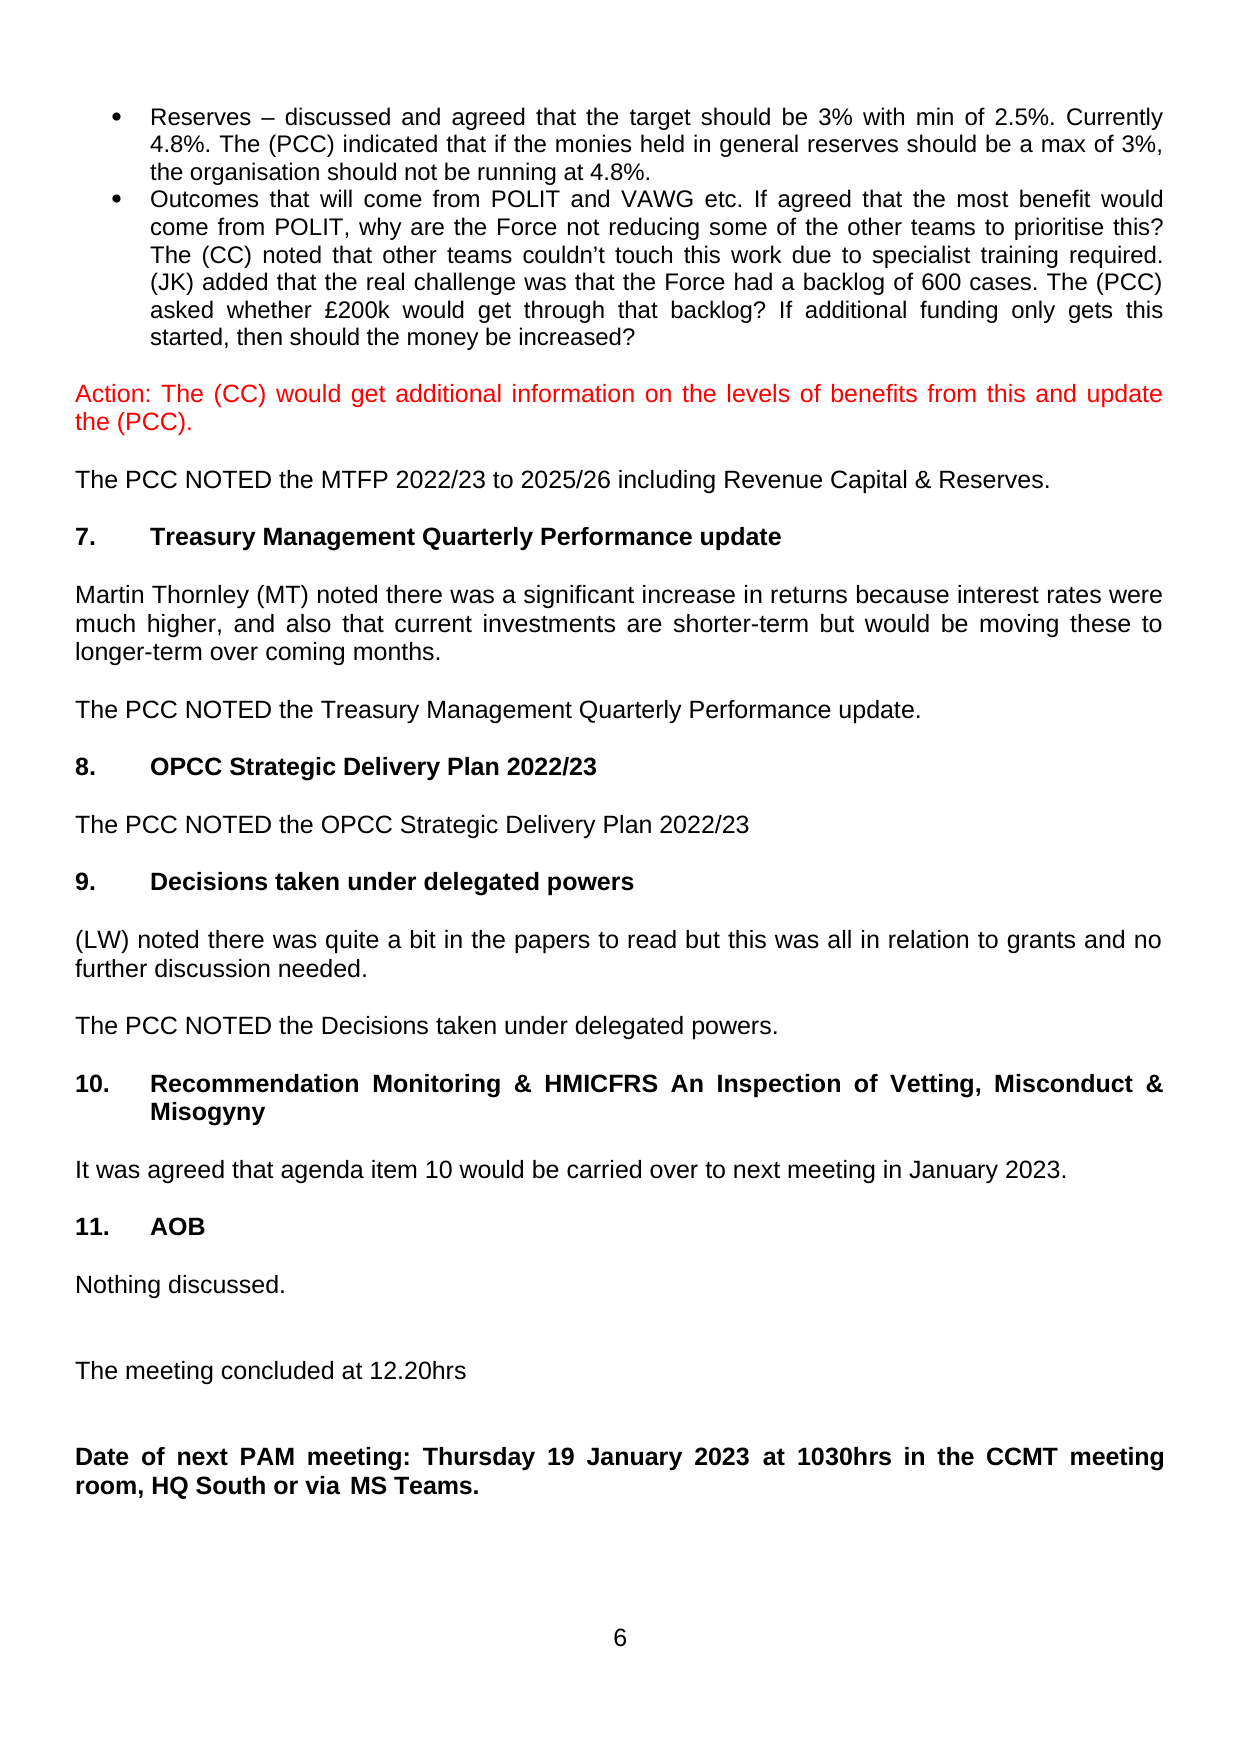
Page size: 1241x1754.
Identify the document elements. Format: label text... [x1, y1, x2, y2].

text Martin Thornley (MT) noted there was a significant increase in returns because interest rates were much higher, and also that current investments are shorter-term but would be moving these to longer-term over coming months. [75, 580, 1165, 666]
text The PCC NOTED the MTFP 2022/23 to 2025/26 including Revenue Capital & Reserves. [75, 465, 1165, 493]
text (LW) noted there was quite a bit in the papers to read but this was all in relation to grants and no further discussion needed. [75, 925, 1165, 982]
text The PCC NOTED the Decisions taken under delegated powers. [75, 1011, 1165, 1040]
text 11. AOB [75, 1212, 1165, 1241]
text Nothing discussed. [75, 1270, 1165, 1298]
text The meeting concluded at 12.20hrs [75, 1356, 1165, 1385]
text 7. Treasury Management Quarterly Performance update [75, 522, 1165, 551]
text Action: The (CC) would get additional information on the levels of benefits from this and update the (PCC). [75, 378, 1165, 436]
list Reserves – discussed and agreed that the target should be 3% with min of 2.5%. Currently 4.8%. The (PCC) indicated that if the monies held in general reserves should be a max of 3%, the organisation should not be running at 4.8%. [112, 102, 1165, 185]
text Date of next PAM meeting: Thursday 19 January 2023 at 1030hrs in the CCMT meeting room, HQ South or via MS Teams. [75, 1442, 1165, 1500]
text 10. Recommendation Monitoring & HMICFRS An Inspection of Vetting, Misconduct & Misogyny [75, 1068, 1165, 1126]
text The PCC NOTED the OPCC Strategic Delivery Plan 2022/23 [75, 810, 1165, 838]
text It was agreed that agenda item 10 would be carried over to next meeting in January 2023. [75, 1155, 1165, 1183]
text The PCC NOTED the Treasury Management Quarterly Performance update. [75, 695, 1165, 723]
text 9. Decisions taken under delegated powers [75, 867, 1165, 896]
list Outcomes that will come from POLIT and VAWG etc. If agreed that the most benefit would come from POLIT, why are the Force not reducing some of the other teams to prioritise this? The (CC) noted that other teams couldn’t touch this work due to specialist training required. (JK) added that the real challenge was that the Force had a backlog of 600 cases. The (PCC) asked whether £200k would get through that backlog? If additional funding only gets this started, then should the money be increased? [112, 185, 1165, 351]
text 8. OPCC Strategic Delivery Plan 2022/23 [75, 752, 1165, 781]
